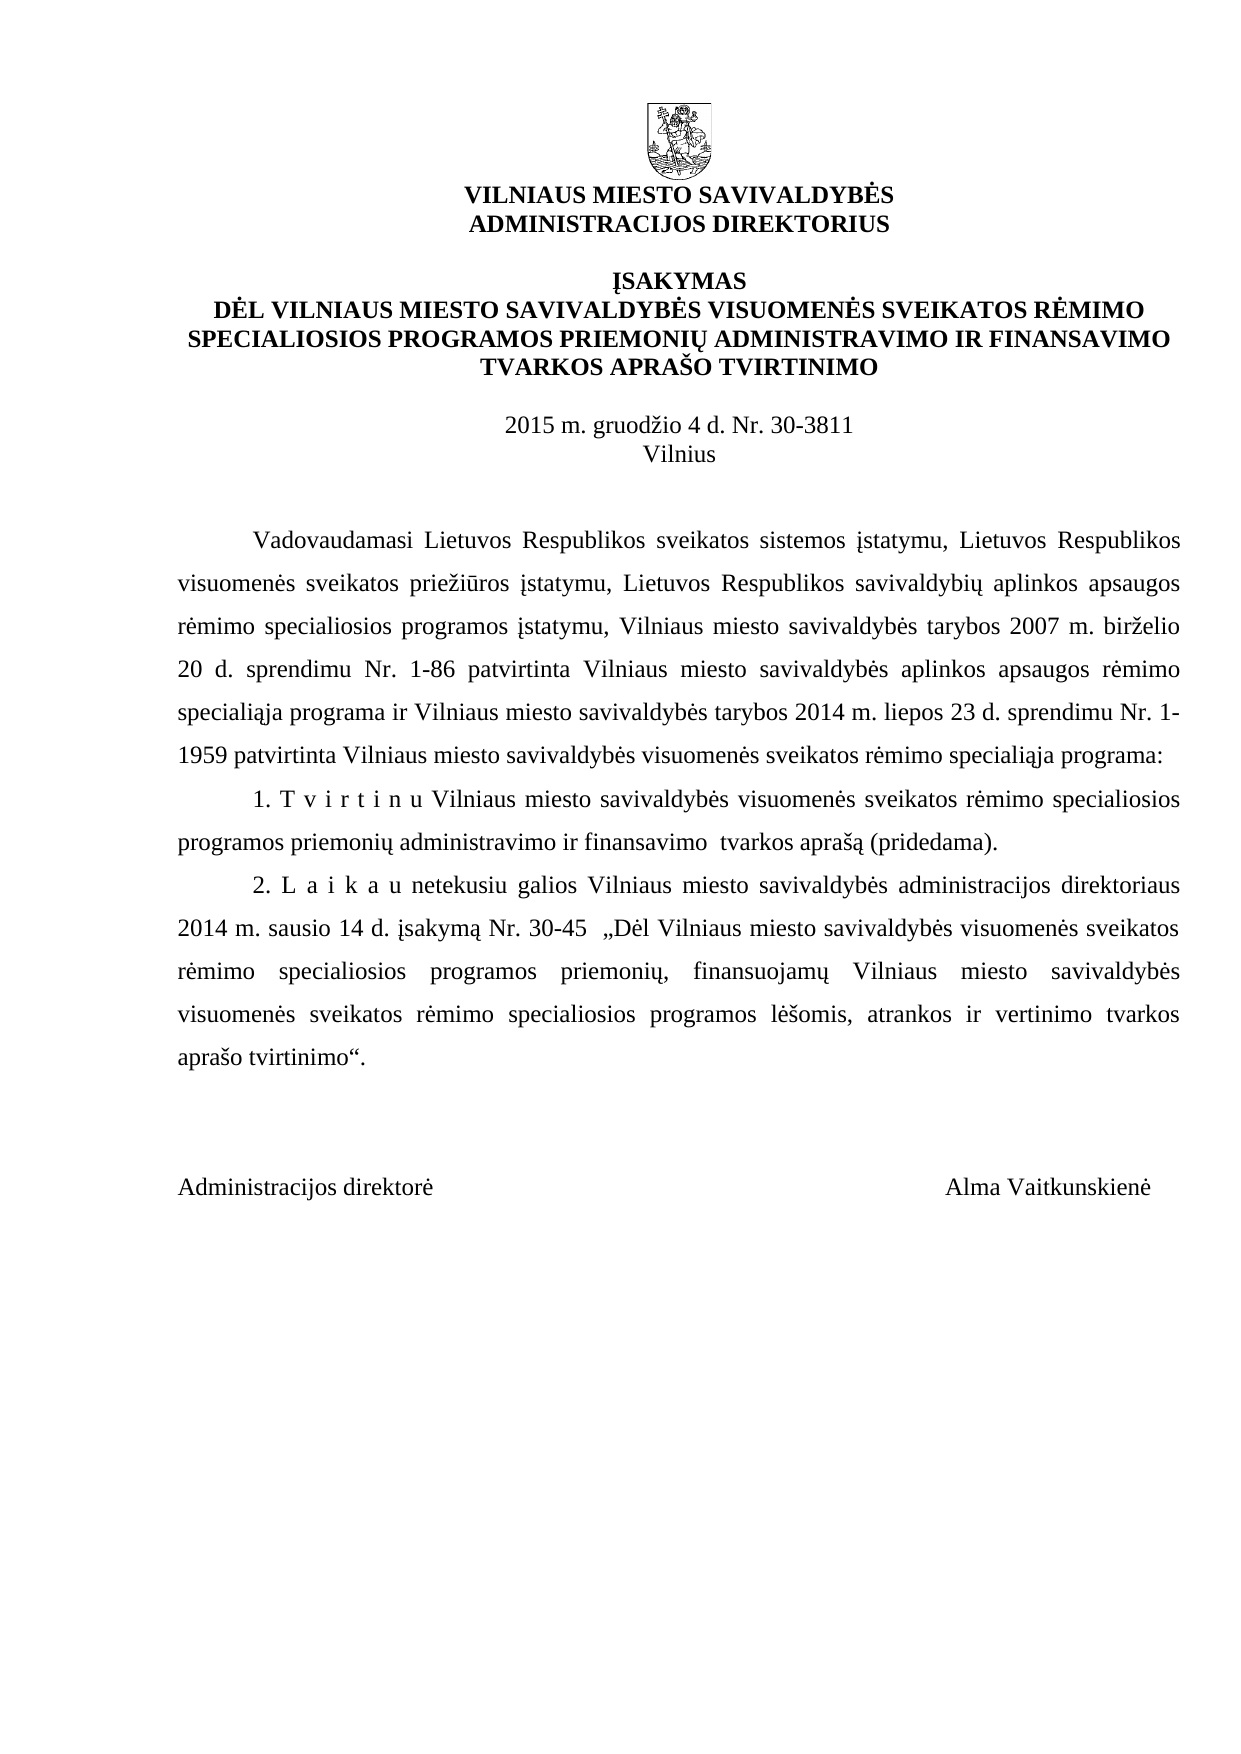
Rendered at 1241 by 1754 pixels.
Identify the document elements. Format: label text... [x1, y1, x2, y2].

text 2. L a i k a u netekusiu galios Vilniaus miesto savivaldybės administracijos direktoriaus 2014 m. sausio 14 d. įsakymą Nr. 30-45 „Dėl Vilniaus miesto savivaldybės visuomenės sveikatos rėmimo specialiosios programos priemonių, finansuojamų Vilniaus miesto savivaldybės visuomenės sveikatos rėmimo specialiosios programos lėšomis, atrankos ir vertinimo tvarkos aprašo tvirtinimo“. [177, 870, 1181, 1071]
text Vadovaudamasi Lietuvos Respublikos sveikatos sistemos įstatymu, Lietuvos Respublikos visuomenės sveikatos priežiūros įstatymu, Lietuvos Respublikos savivaldybių aplinkos apsaugos rėmimo specialiosios programos įstatymu, Vilniaus miesto savivaldybės tarybos 2007 m. birželio 20 d. sprendimu Nr. 1-86 patvirtinta Vilniaus miesto savivaldybės aplinkos apsaugos rėmimo specialiąja programa ir Vilniaus miesto savivaldybės tarybos 2014 m. liepos 23 d. sprendimu Nr. 1-1959 patvirtinta Vilniaus miesto savivaldybės visuomenės sveikatos rėmimo specialiąja programa: [177, 525, 1181, 769]
text 2015 m. gruodžio 4 d. Nr. 30-3811 [177, 410, 1181, 439]
text Vilnius [177, 439, 1181, 467]
text ADMINISTRACIJOS DIREKTORIUS [177, 209, 1181, 237]
text DĖL VILNIAUS MIESTO SAVIVALDYBĖS VISUOMENĖS SVEIKATOS RĖMIMO SPECIALIOSIOS PROGRAMOS PRIEMONIŲ ADMINISTRAVIMO IR FINANSAVIMO TVARKOS APRAŠO TVIRTINIMO [177, 295, 1181, 381]
text ĮSAKYMAS [177, 266, 1181, 295]
text 1. T v i r t i n u Vilniaus miesto savivaldybės visuomenės sveikatos rėmimo specialiosios programos priemonių administravimo ir finansavimo tvarkos aprašą (pridedama). [177, 784, 1181, 856]
text VILNIAUS MIESTO SAVIVALDYBĖS [177, 180, 1181, 209]
text Administracijos direktorė Alma Vaitkunskienė [177, 1172, 1181, 1201]
